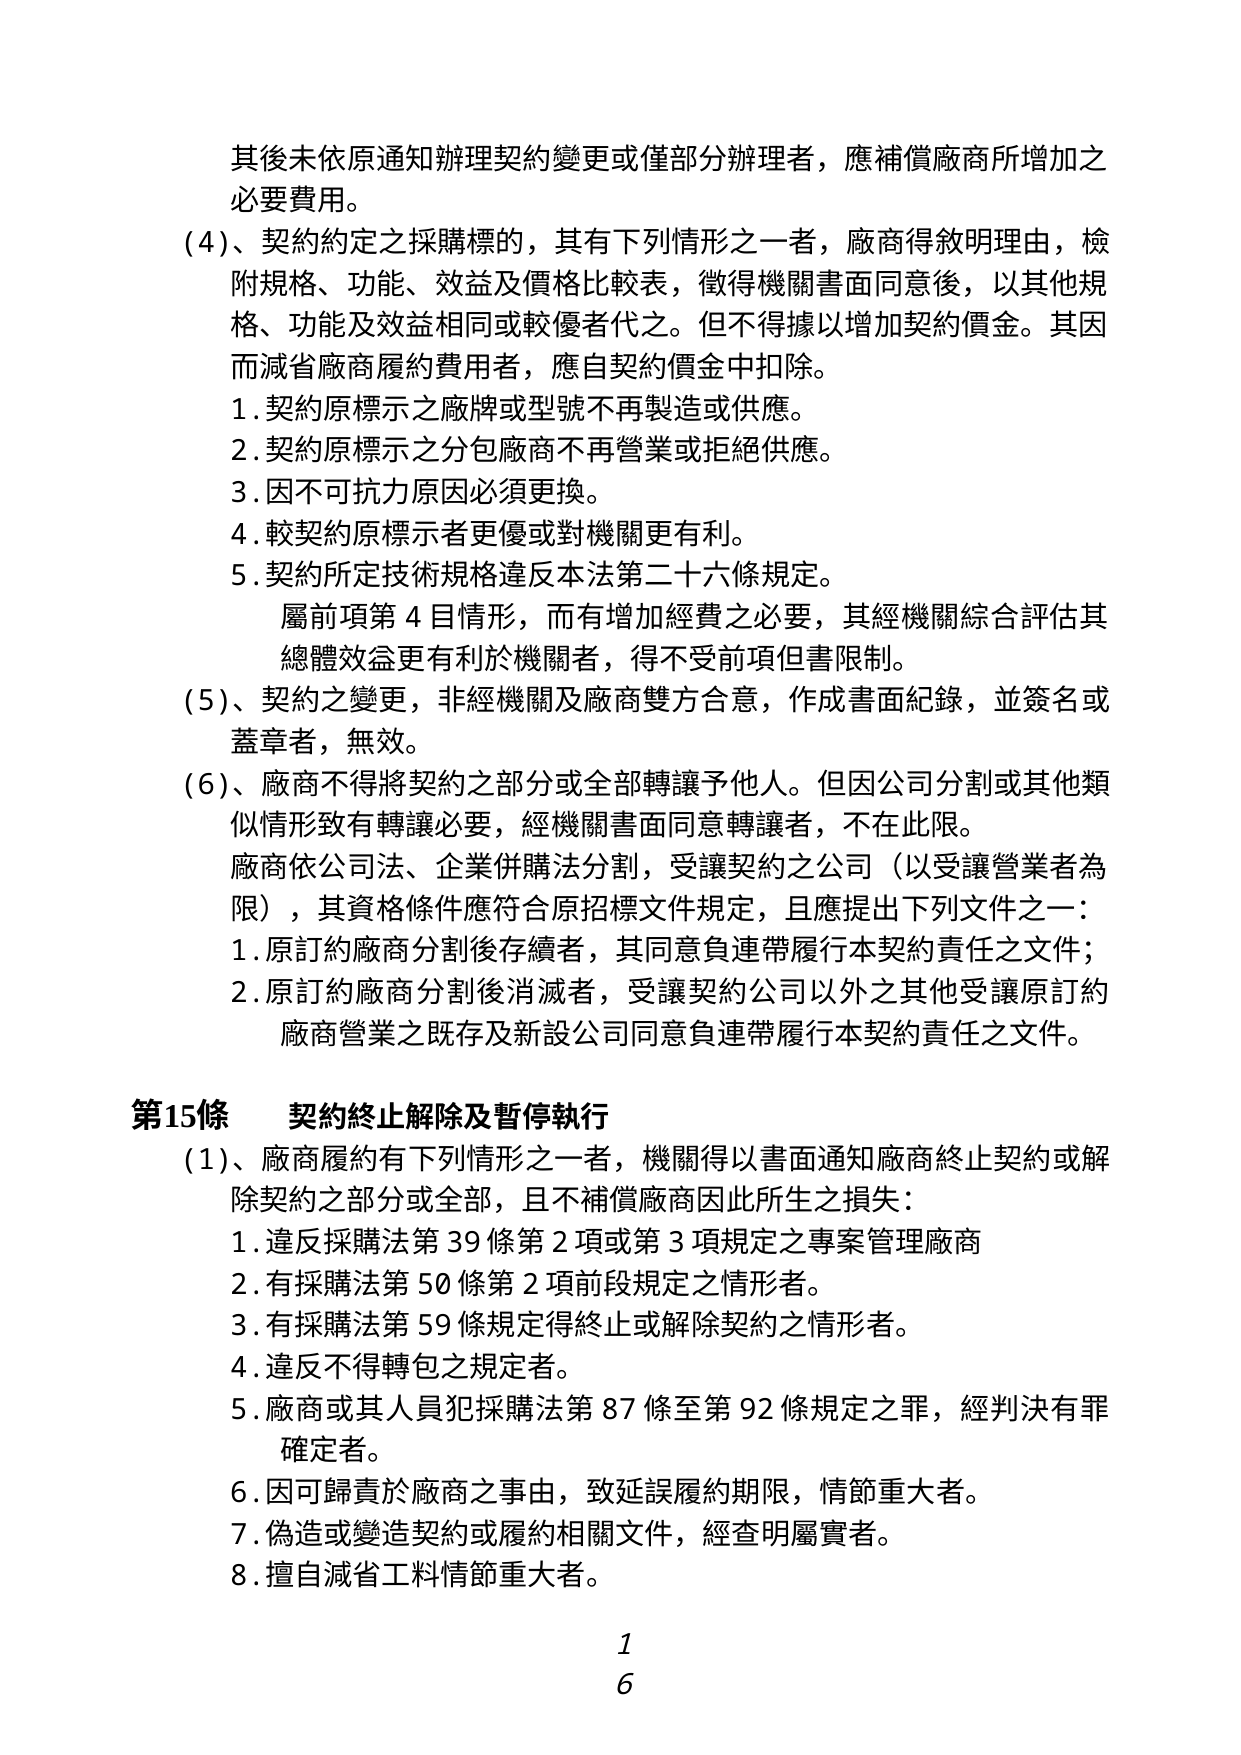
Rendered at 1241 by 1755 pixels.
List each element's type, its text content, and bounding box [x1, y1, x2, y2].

list 契約之變更，非經機關及廠商雙方合意，作成書面紀錄，並簽名或蓋章者，無效。 [180, 677, 1110, 761]
list 因不可抗力原因必須更換。 [230, 469, 1110, 511]
list 擅自減省工料情節重大者。 [230, 1552, 1110, 1594]
list 因可歸責於廠商之事由，致延誤履約期限，情節重大者。 [230, 1469, 1110, 1511]
list 契約約定之採購標的，其有下列情形之一者，廠商得敘明理由，檢附規格、功能、效益及價格比較表，徵得機關書面同意後，以其他規格、功能及效益相同或較優者代之。但不得據以增加契約價金。其因而減省廠商履約費用者，應自契約價金中扣除。 [180, 219, 1110, 386]
list 違反採購法第39條第2項或第3項規定之專案管理廠商 [230, 1219, 1110, 1261]
list 契約所定技術規格違反本法第二十六條規定。 [230, 552, 1110, 594]
list 契約終止解除及暫停執行 [130, 1094, 1110, 1136]
list 原訂約廠商分割後存續者，其同意負連帶履行本契約責任之文件； [230, 927, 1110, 969]
list 有採購法第59條規定得終止或解除契約之情形者。 [230, 1302, 1110, 1344]
list 廠商不得將契約之部分或全部轉讓予他人。但因公司分割或其他類似情形致有轉讓必要，經機關書面同意轉讓者，不在此限。 [180, 761, 1110, 844]
list 偽造或變造契約或履約相關文件，經查明屬實者。 [230, 1511, 1110, 1552]
list 契約原標示之分包廠商不再營業或拒絕供應。 [230, 427, 1110, 469]
list 廠商或其人員犯採購法第87條至第92條規定之罪，經判決有罪確定者。 [230, 1386, 1110, 1469]
text 屬前項第4目情形，而有增加經費之必要，其經機關綜合評估其總體效益更有利於機關者，得不受前項但書限制。 [280, 594, 1110, 677]
list 機關於接受廠商所提出須變更之事項前即請求廠商先行施作或供應，其後未依原通知辦理契約變更或僅部分辦理者，應補償廠商所增加之必要費用。 [180, 136, 1110, 219]
list 有採購法第50條第2項前段規定之情形者。 [230, 1261, 1110, 1302]
list 契約原標示之廠牌或型號不再製造或供應。 [230, 386, 1110, 427]
list 原訂約廠商分割後消滅者，受讓契約公司以外之其他受讓原訂約廠商營業之既存及新設公司同意負連帶履行本契約責任之文件。 [230, 969, 1110, 1052]
text 廠商依公司法、企業併購法分割，受讓契約之公司（以受讓營業者為限），其資格條件應符合原招標文件規定，且應提出下列文件之一： [230, 844, 1110, 927]
list 廠商履約有下列情形之一者，機關得以書面通知廠商終止契約或解除契約之部分或全部，且不補償廠商因此所生之損失： [180, 1136, 1110, 1219]
list 違反不得轉包之規定者。 [230, 1344, 1110, 1386]
list 較契約原標示者更優或對機關更有利。 [230, 511, 1110, 552]
